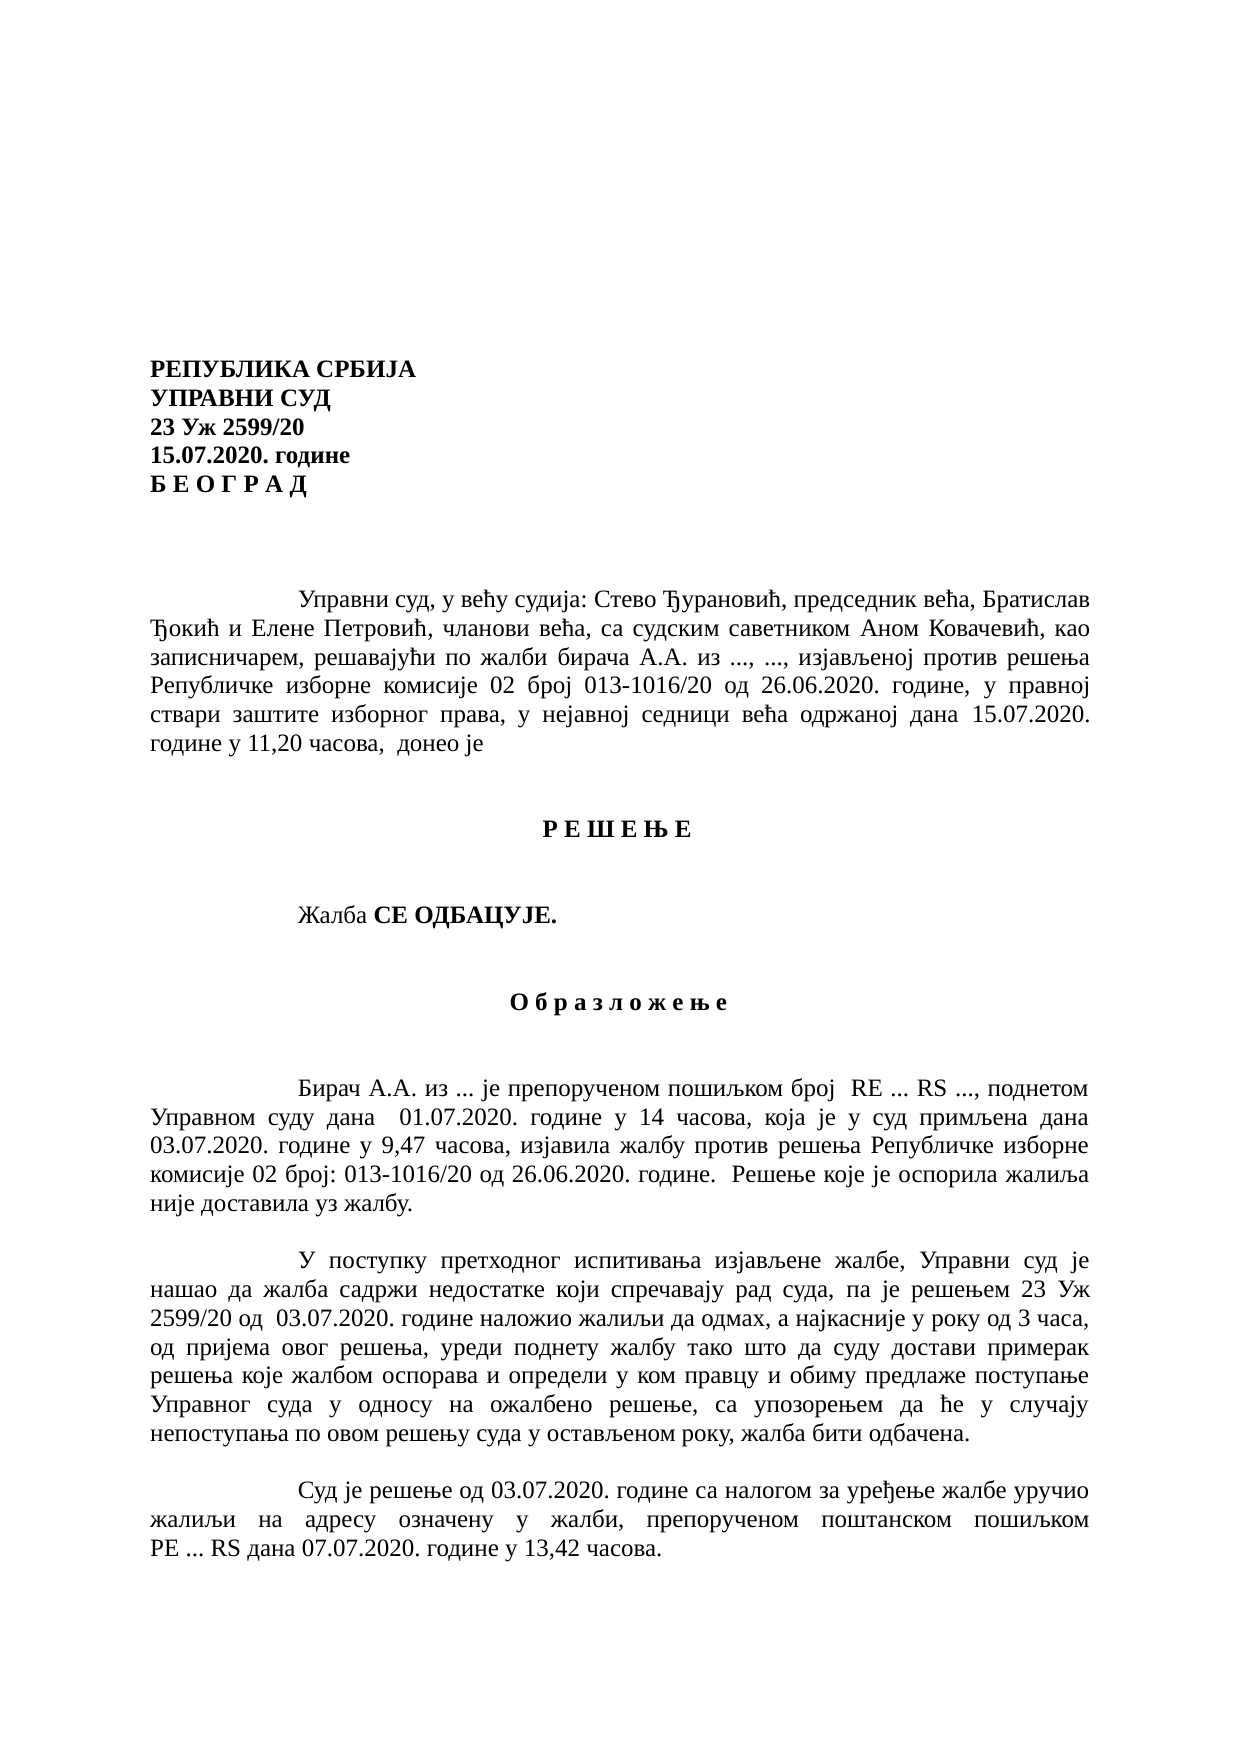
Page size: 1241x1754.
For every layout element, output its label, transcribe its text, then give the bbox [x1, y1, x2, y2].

text Б Е О Г Р А Д [150, 469, 1090, 498]
text 23 Уж 2599/20 [150, 412, 1090, 440]
text УПРАВНИ СУД [150, 383, 1090, 412]
text Р Е Ш Е Њ Е [150, 814, 1090, 843]
text Управни суд, у већу судија: Стево Ђурановић, председник већа, Братислав Ђокић и Елене Петровић, чланови већа, са судским саветником Аном Ковачевић, као записничарем, решавајући по жалби бирача А.А. из ..., ..., изјављеној против решења Републичке изборне комисије 02 број 013-1016/20 од 26.06.2020. године, у правној ствари заштите изборног права, у нејавној седници већа одржаној дана 15.07.2020. године у 11,20 часова, донео је [150, 584, 1090, 757]
text О б р а з л о ж е њ е [150, 987, 1090, 1015]
text У поступку претходног испитивања изјављене жалбе, Управни суд је нашао да жалба садржи недостатке који спречавају рад суда, па је решењем 23 Уж 2599/20 од 03.07.2020. године наложио жалиљи да одмах, а најкасније у року од 3 часа, од пријема овог решења, уреди поднету жалбу тако што да суду достави примерак решења које жалбом оспорава и определи у ком правцу и обиму предлаже поступање Управног суда у односу на ожалбено решење, са упозорењем да ће у случају непоступања по овом решењу суда у остављеном року, жалба бити одбачена. [150, 1245, 1090, 1447]
text Бирач А.А. из ... је препорученом пошиљком број RE ... RS ..., поднетом Управном суду дана 01.07.2020. године у 14 часова, која је у суд примљена дана 03.07.2020. године у 9,47 часова, изјавила жалбу против решења Републичке изборне комисије 02 број: 013-1016/20 од 26.06.2020. године. Решење које је оспорила жалиља није доставила уз жалбу. [150, 1073, 1090, 1217]
text Жалба СЕ ОДБАЦУЈЕ. [150, 900, 1090, 929]
text РЕПУБЛИКА СРБИЈА [150, 148, 1090, 383]
text 15.07.2020. године [150, 440, 1090, 469]
text Суд је решење од 03.07.2020. године са налогом за уређење жалбе уручио жалиљи на адресу означену у жалби, препорученом поштанском пошиљком PE ... RS дана 07.07.2020. године у 13,42 часова. [150, 1475, 1090, 1562]
